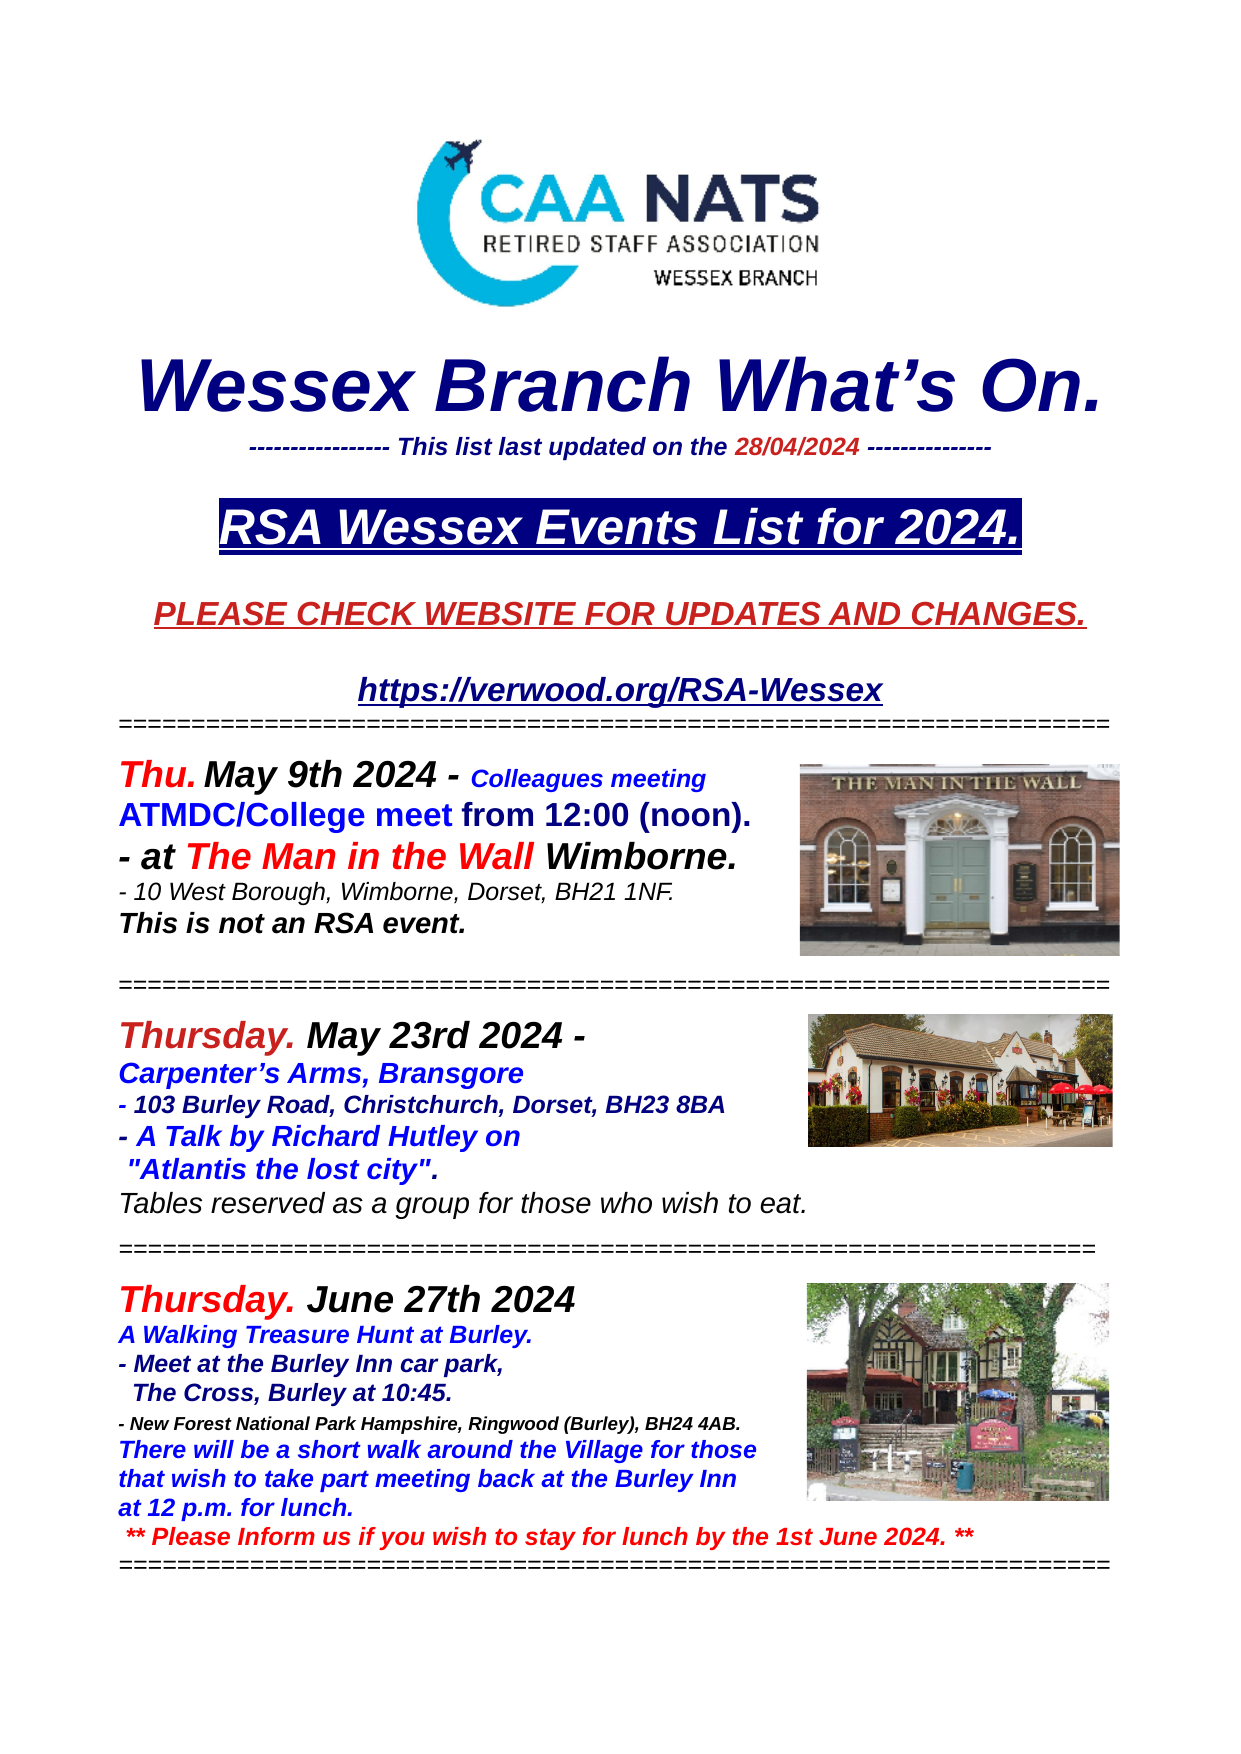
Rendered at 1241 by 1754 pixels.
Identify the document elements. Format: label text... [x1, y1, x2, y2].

picture [806, 1283, 1110, 1501]
text Thu. May 9th 2024 - Colleagues meeting ATMDC/College meet from 12:00 (noon). - at The Man in the Wall Wimborne. - 10 West Borough, Wimborne, Dorset, BH21 1NF. This is not an RSA event. [118, 752, 1122, 939]
text Wessex Branch What’s On. ----------------- This list last updated on the 28/04/2024 --------------- [118, 118, 1122, 493]
text =================================================================== [118, 1234, 1122, 1263]
text ==================================================================== [118, 954, 1122, 999]
text RSA Wessex Events List for 2024. [118, 498, 1122, 555]
text Thursday. May 23rd 2024 - Carpenter’s Arms, Bransgore - 103 Burley Road, Christchurch, Dorset, BH23 8BA - A Talk by Richard Hutley on "Atlantis the lost city". Tables reserved as a group for those who wish to eat. [118, 1013, 1122, 1219]
text ==================================================================== [118, 709, 1122, 738]
text PLEASE CHECK WEBSITE FOR UPDATES AND CHANGES. [118, 593, 1122, 670]
picture [406, 125, 834, 322]
text https://verwood.org/RSA-Wessex [118, 670, 1122, 709]
picture [799, 764, 1120, 956]
picture [808, 1014, 1112, 1147]
text Thursday. June 27th 2024 A Walking Treasure Hunt at Burley. - Meet at the Burley Inn car park, The Cross, Burley at 10:45. - New Forest National Park Hampshire, Ringwood (Burley), BH24 4AB. There will be a short walk around the Village for those that wish to take part meeting back at the Burley Inn at 12 p.m. for lunch. ** Please Inform us if you wish to stay for lunch by the 1st June 2024. ** [118, 1277, 1122, 1550]
text ==================================================================== [118, 1550, 1122, 1608]
